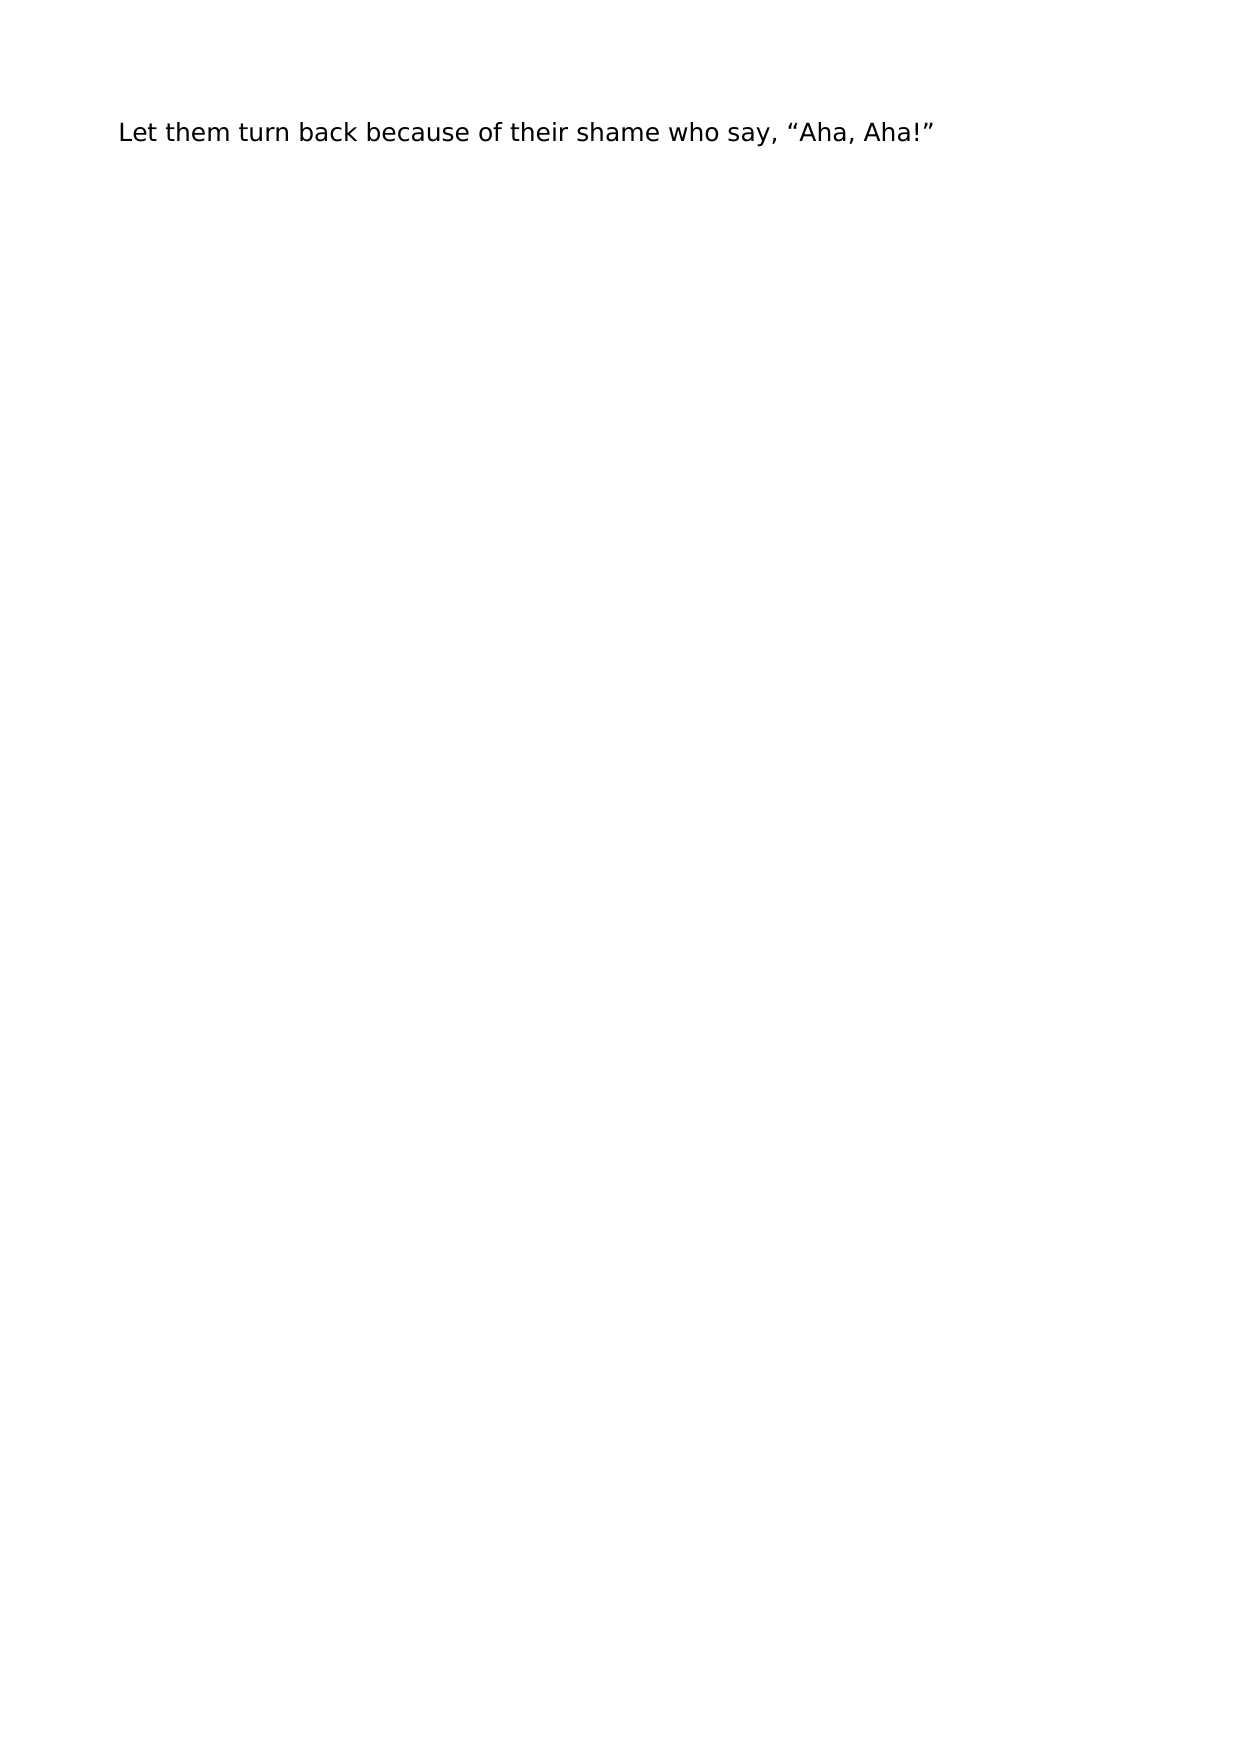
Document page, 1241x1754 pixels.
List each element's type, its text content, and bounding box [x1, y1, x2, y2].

text Let them turn back because of their shame who say, “Aha, Aha!” [118, 118, 1122, 147]
